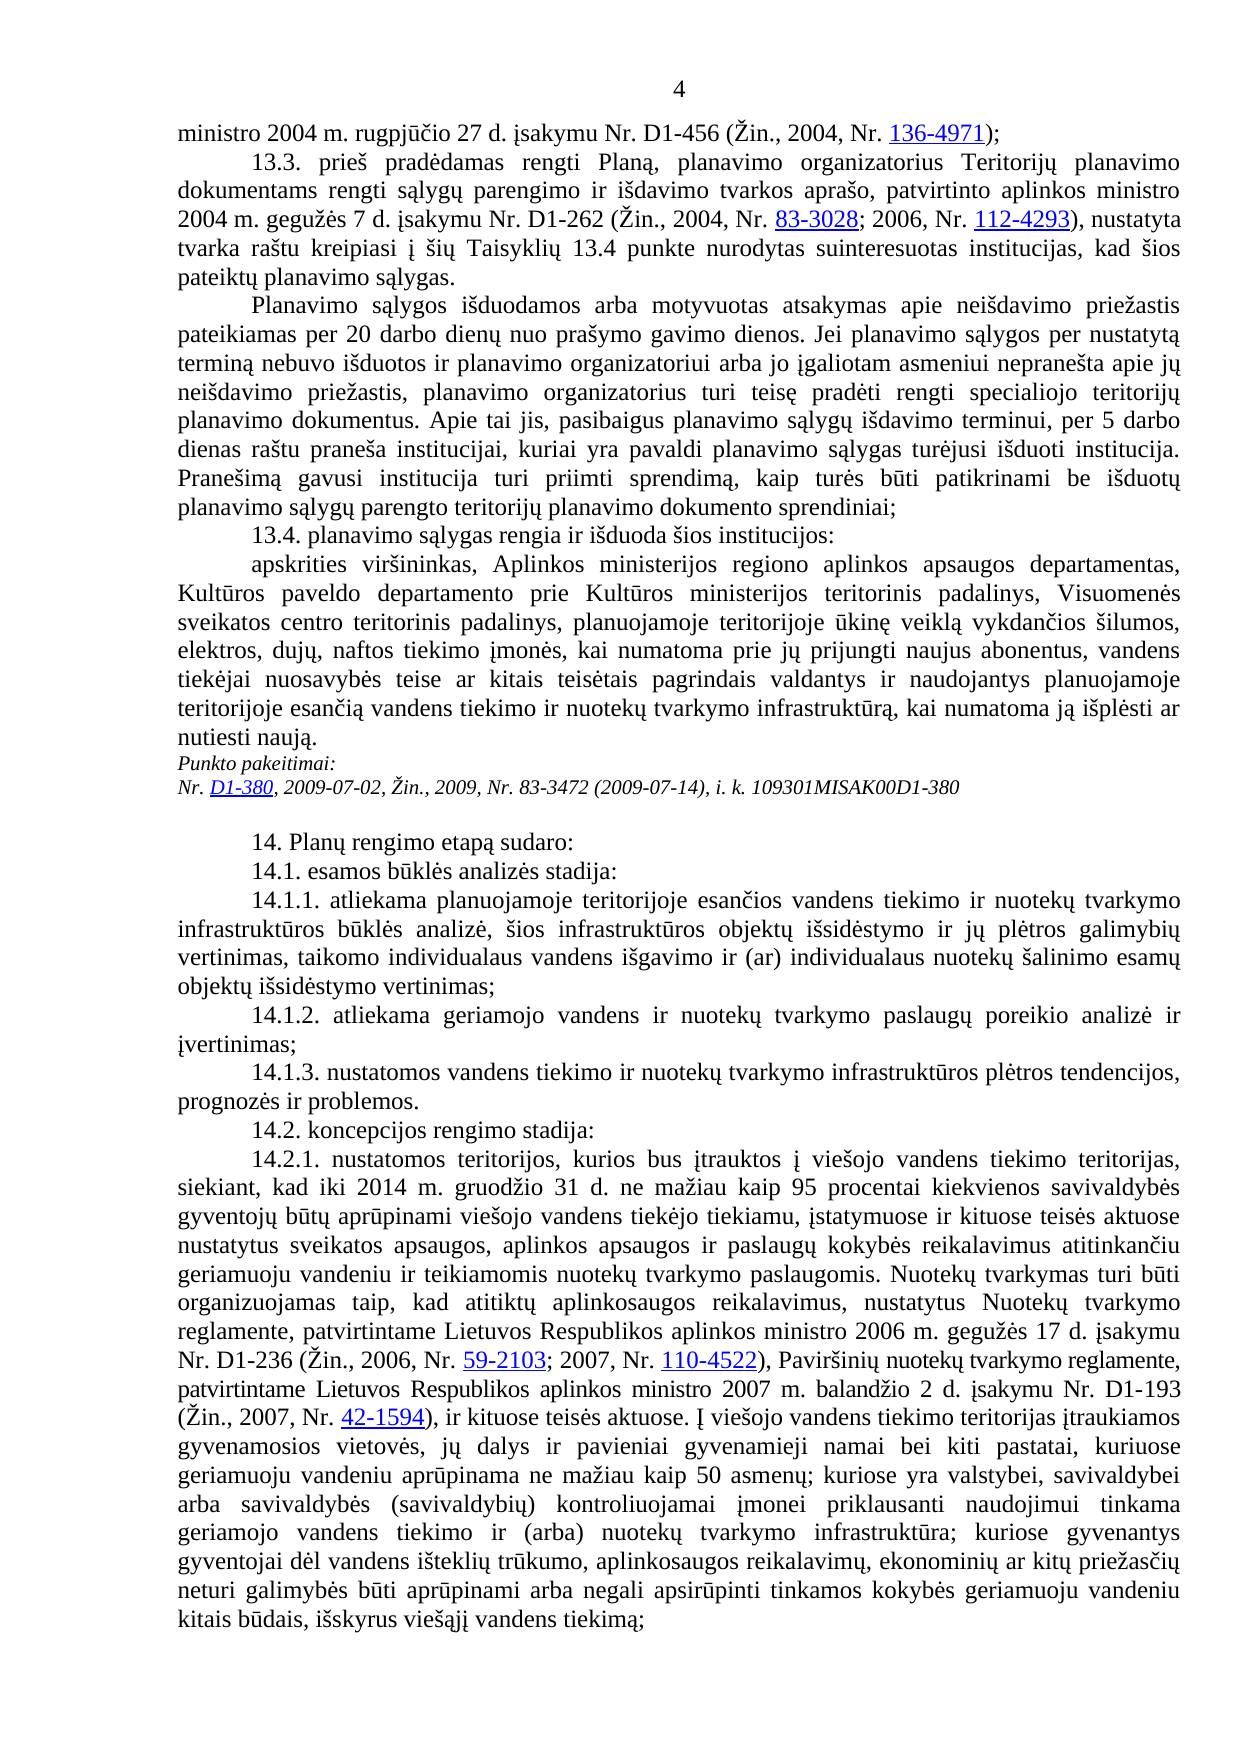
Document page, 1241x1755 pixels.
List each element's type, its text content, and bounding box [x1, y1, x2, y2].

text 14.1. esamos būklės analizės stadija: [177, 856, 1181, 885]
text ministro 2004 m. rugpjūčio 27 d. įsakymu Nr. D1-456 (Žin., 2004, Nr. 136-4971); [177, 118, 1181, 147]
text Planavimo sąlygos išduodamos arba motyvuotas atsakymas apie neišdavimo priežastis pateikiamas per 20 darbo dienų nuo prašymo gavimo dienos. Jei planavimo sąlygos per nustatytą terminą nebuvo išduotos ir planavimo organizatoriui arba jo įgaliotam asmeniui nepranešta apie jų neišdavimo priežastis, planavimo organizatorius turi teisę pradėti rengti specialiojo teritorijų planavimo dokumentus. Apie tai jis, pasibaigus planavimo sąlygų išdavimo terminui, per 5 darbo dienas raštu praneša institucijai, kuriai yra pavaldi planavimo sąlygas turėjusi išduoti institucija. Pranešimą gavusi institucija turi priimti sprendimą, kaip turės būti patikrinami be išduotų planavimo sąlygų parengto teritorijų planavimo dokumento sprendiniai; [177, 291, 1181, 521]
text Nr. D1-380, 2009-07-02, Žin., 2009, Nr. 83-3472 (2009-07-14), i. k. 109301MISAK00D1-380 [177, 775, 1181, 799]
text 14.1.2. atliekama geriamojo vandens ir nuotekų tvarkymo paslaugų poreikio analizė ir įvertinimas; [177, 1000, 1181, 1057]
text apskrities viršininkas, Aplinkos ministerijos regiono aplinkos apsaugos departamentas, Kultūros paveldo departamento prie Kultūros ministerijos teritorinis padalinys, Visuomenės sveikatos centro teritorinis padalinys, planuojamoje teritorijoje ūkinę veiklą vykdančios šilumos, elektros, dujų, naftos tiekimo įmonės, kai numatoma prie jų prijungti naujus abonentus, vandens tiekėjai nuosavybės teise ar kitais teisėtais pagrindais valdantys ir naudojantys planuojamoje teritorijoje esančią vandens tiekimo ir nuotekų tvarkymo infrastruktūrą, kai numatoma ją išplėsti ar nutiesti naują. [177, 549, 1181, 751]
text 14.1.1. atliekama planuojamoje teritorijoje esančios vandens tiekimo ir nuotekų tvarkymo infrastruktūros būklės analizė, šios infrastruktūros objektų išsidėstymo ir jų plėtros galimybių vertinimas, taikomo individualaus vandens išgavimo ir (ar) individualaus nuotekų šalinimo esamų objektų išsidėstymo vertinimas; [177, 885, 1181, 1000]
text 14.1.3. nustatomos vandens tiekimo ir nuotekų tvarkymo infrastruktūros plėtros tendencijos, prognozės ir problemos. [177, 1057, 1181, 1115]
text Punkto pakeitimai: [177, 751, 1181, 775]
text 14.2.1. nustatomos teritorijos, kurios bus įtrauktos į viešojo vandens tiekimo teritorijas, siekiant, kad iki 2014 m. gruodžio 31 d. ne mažiau kaip 95 procentai kiekvienos savivaldybės gyventojų būtų aprūpinami viešojo vandens tiekėjo tiekiamu, įstatymuose ir kituose teisės aktuose nustatytus sveikatos apsaugos, aplinkos apsaugos ir paslaugų kokybės reikalavimus atitinkančiu geriamuoju vandeniu ir teikiamomis nuotekų tvarkymo paslaugomis. Nuotekų tvarkymas turi būti organizuojamas taip, kad atitiktų aplinkosaugos reikalavimus, nustatytus Nuotekų tvarkymo reglamente, patvirtintame Lietuvos Respublikos aplinkos ministro 2006 m. gegužės 17 d. įsakymu Nr. D1-236 (Žin., 2006, Nr. 59-2103; 2007, Nr. 110-4522), Paviršinių nuotekų tvarkymo reglamente, patvirtintame Lietuvos Respublikos aplinkos ministro 2007 m. balandžio 2 d. įsakymu Nr. D1-193 (Žin., 2007, Nr. 42-1594), ir kituose teisės aktuose. Į viešojo vandens tiekimo teritorijas įtraukiamos gyvenamosios vietovės, jų dalys ir pavieniai gyvenamieji namai bei kiti pastatai, kuriuose geriamuoju vandeniu aprūpinama ne mažiau kaip 50 asmenų; kuriose yra valstybei, savivaldybei arba savivaldybės (savivaldybių) kontroliuojamai įmonei priklausanti naudojimui tinkama geriamojo vandens tiekimo ir (arba) nuotekų tvarkymo infrastruktūra; kuriose gyvenantys gyventojai dėl vandens išteklių trūkumo, aplinkosaugos reikalavimų, ekonominių ar kitų priežasčių neturi galimybės būti aprūpinami arba negali apsirūpinti tinkamos kokybės geriamuoju vandeniu kitais būdais, išskyrus viešąjį vandens tiekimą; [177, 1144, 1181, 1632]
text 14.2. koncepcijos rengimo stadija: [177, 1115, 1181, 1144]
text 13.3. prieš pradėdamas rengti Planą, planavimo organizatorius Teritorijų planavimo dokumentams rengti sąlygų parengimo ir išdavimo tvarkos aprašo, patvirtinto aplinkos ministro 2004 m. gegužės 7 d. įsakymu Nr. D1-262 (Žin., 2004, Nr. 83-3028; 2006, Nr. 112-4293), nustatyta tvarka raštu kreipiasi į šių Taisyklių 13.4 punkte nurodytas suinteresuotas institucijas, kad šios pateiktų planavimo sąlygas. [177, 147, 1181, 291]
text 14. Planų rengimo etapą sudaro: [177, 827, 1181, 856]
text 13.4. planavimo sąlygas rengia ir išduoda šios institucijos: [177, 521, 1181, 549]
